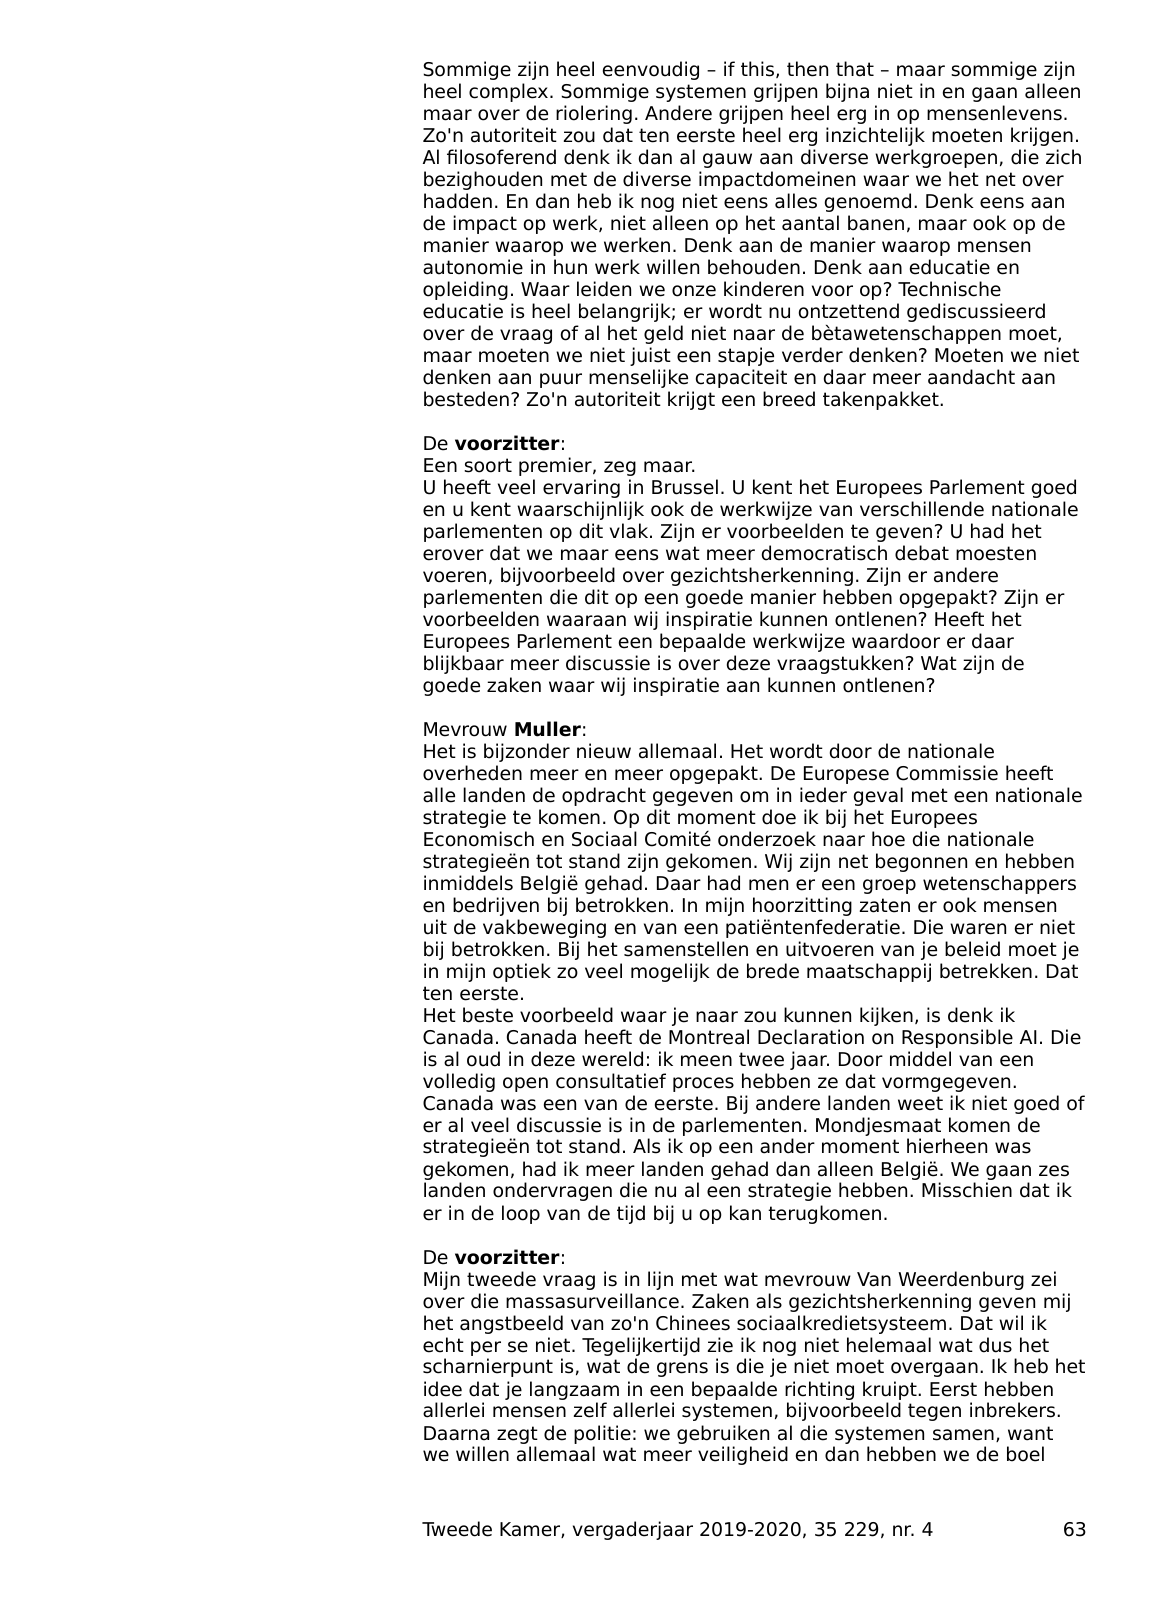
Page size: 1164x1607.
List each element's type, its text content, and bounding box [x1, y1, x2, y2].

text Al filosoferend denk ik dan al gauw aan diverse werkgroepen, die zich bezighouden met de diverse impactdomeinen waar we het net over hadden. En dan heb ik nog niet eens alles genoemd. Denk eens aan de impact op werk, niet alleen op het aantal banen, maar ook op de manier waarop we werken. Denk aan de manier waarop mensen autonomie in hun werk willen behouden. Denk aan educatie en opleiding. Waar leiden we onze kinderen voor op? Technische educatie is heel belangrijk; er wordt nu ontzettend gediscussieerd over de vraag of al het geld niet naar de bètawetenschappen moet, maar moeten we niet juist een stapje verder denken? Moeten we niet denken aan puur menselijke capaciteit en daar meer aandacht aan besteden? Zo'n autoriteit krijgt een breed takenpakket. [422, 147, 1087, 411]
text Het is bijzonder nieuw allemaal. Het wordt door de nationale overheden meer en meer opgepakt. De Europese Commissie heeft alle landen de opdracht gegeven om in ieder geval met een nationale strategie te komen. Op dit moment doe ik bij het Europees Economisch en Sociaal Comité onderzoek naar hoe die nationale strategieën tot stand zijn gekomen. Wij zijn net begonnen en hebben inmiddels België gehad. Daar had men er een groep wetenschappers en bedrijven bij betrokken. In mijn hoorzitting zaten er ook mensen uit de vakbeweging en van een patiëntenfederatie. Die waren er niet bij betrokken. Bij het samenstellen en uitvoeren van je beleid moet je in mijn optiek zo veel mogelijk de brede maatschappij betrekken. Dat ten eerste. [422, 741, 1087, 1004]
text U heeft veel ervaring in Brussel. U kent het Europees Parlement goed en u kent waarschijnlijk ook de werkwijze van verschillende nationale parlementen op dit vlak. Zijn er voorbeelden te geven? U had het erover dat we maar eens wat meer democratisch debat moesten voeren, bijvoorbeeld over gezichtsherkenning. Zijn er andere parlementen die dit op een goede manier hebben opgepakt? Zijn er voorbeelden waaraan wij inspiratie kunnen ontlenen? Heeft het Europees Parlement een bepaalde werkwijze waardoor er daar blijkbaar meer discussie is over deze vraagstukken? Wat zijn de goede zaken waar wij inspiratie aan kunnen ontlenen? [422, 477, 1087, 697]
text Sommige zijn heel eenvoudig – if this, then that – maar sommige zijn heel complex. Sommige systemen grijpen bijna niet in en gaan alleen maar over de riolering. Andere grijpen heel erg in op mensenlevens. Zo'n autoriteit zou dat ten eerste heel erg inzichtelijk moeten krijgen. [422, 59, 1087, 147]
text De voorzitter: [422, 433, 1087, 455]
text Mevrouw Muller: [422, 719, 1087, 741]
text Een soort premier, zeg maar. [422, 455, 1087, 477]
text Het beste voorbeeld waar je naar zou kunnen kijken, is denk ik Canada. Canada heeft de Montreal Declaration on Responsible AI. Die is al oud in deze wereld: ik meen twee jaar. Door middel van een volledig open consultatief proces hebben ze dat vormgegeven. Canada was een van de eerste. Bij andere landen weet ik niet goed of er al veel discussie is in de parlementen. Mondjesmaat komen de strategieën tot stand. Als ik op een ander moment hierheen was gekomen, had ik meer landen gehad dan alleen België. We gaan zes landen ondervragen die nu al een strategie hebben. Misschien dat ik er in de loop van de tijd bij u op kan terugkomen. [422, 1004, 1087, 1224]
text Mijn tweede vraag is in lijn met wat mevrouw Van Weerdenburg zei over die massasurveillance. Zaken als gezichtsherkenning geven mij het angstbeeld van zo'n Chinees sociaalkredietsysteem. Dat wil ik echt per se niet. Tegelijkertijd zie ik nog niet helemaal wat dus het scharnierpunt is, wat de grens is die je niet moet overgaan. Ik heb het idee dat je langzaam in een bepaalde richting kruipt. Eerst hebben allerlei mensen zelf allerlei systemen, bijvoorbeeld tegen inbrekers. Daarna zegt de politie: we gebruiken al die systemen samen, want we willen allemaal wat meer veiligheid en dan hebben we de boel [422, 1268, 1087, 1466]
text De voorzitter: [422, 1247, 1087, 1268]
